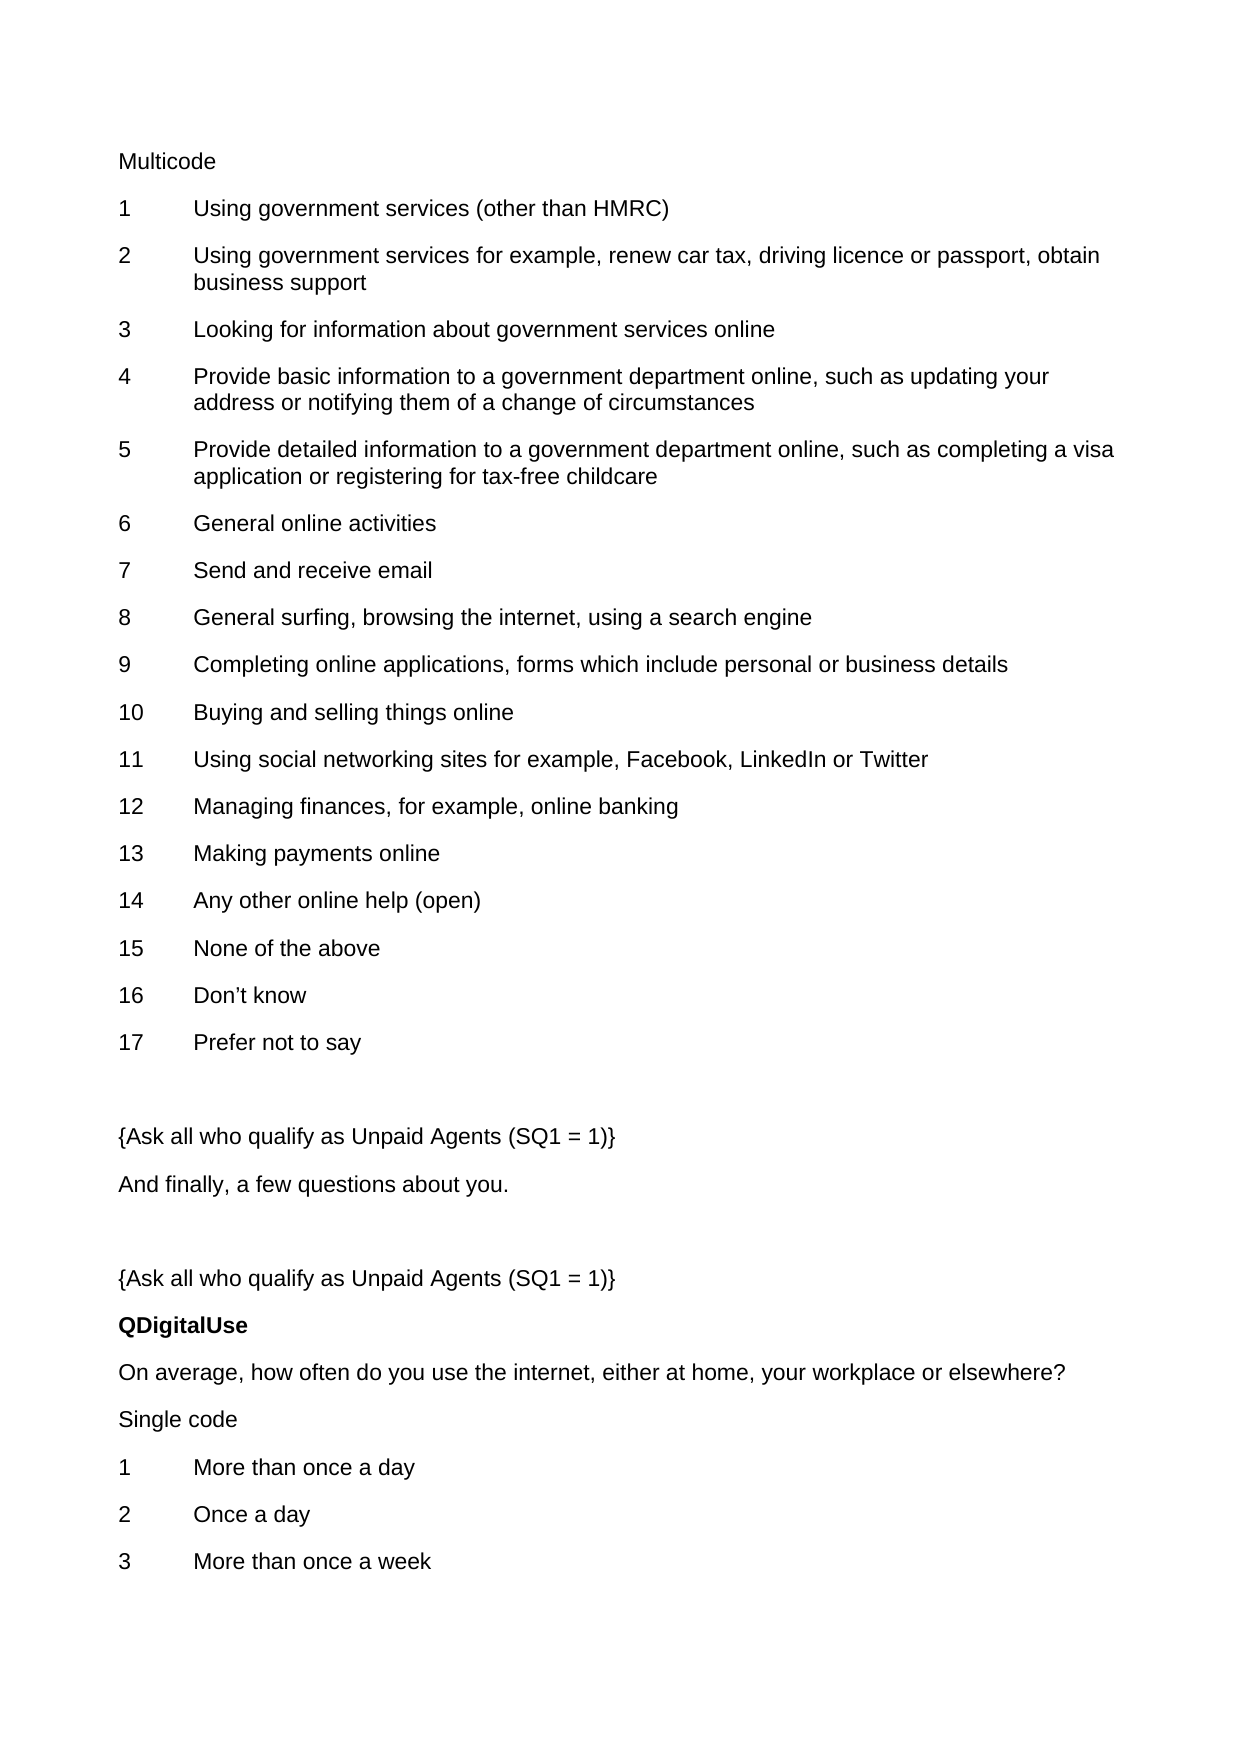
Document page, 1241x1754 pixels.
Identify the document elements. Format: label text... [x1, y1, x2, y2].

text On average, how often do you use the internet, either at home, your workplace or elsewhere? [118, 1359, 1122, 1386]
text 15 None of the above [118, 934, 1122, 961]
text 9 Completing online applications, forms which include personal or business details [118, 651, 1122, 678]
text Single code [118, 1406, 1122, 1433]
text 17 Prefer not to say [118, 1029, 1122, 1055]
text 1 Using government services (other than HMRC) [118, 195, 1122, 221]
text {Ask all who qualify as Unpaid Agents (SQ1 = 1)} [118, 1123, 1122, 1150]
text 5 Provide detailed information to a government department online, such as completing a visa application or registering for tax-free childcare [118, 436, 1122, 489]
text 11 Using social networking sites for example, Facebook, LinkedIn or Twitter [118, 746, 1122, 772]
text 13 Making payments online [118, 840, 1122, 867]
text And finally, a few questions about you. [118, 1171, 1122, 1197]
text 3 Looking for information about government services online [118, 316, 1122, 342]
text 10 Buying and selling things online [118, 699, 1122, 725]
text 16 Don’t know [118, 982, 1122, 1008]
text 12 Managing finances, for example, online banking [118, 793, 1122, 819]
text 2 Once a day [118, 1501, 1122, 1527]
text 1 More than once a day [118, 1454, 1122, 1480]
text 4 Provide basic information to a government department online, such as updating your address or notifying them of a change of circumstances [118, 363, 1122, 416]
text QDigitalUse [118, 1312, 1122, 1338]
text {Ask all who qualify as Unpaid Agents (SQ1 = 1)} [118, 1265, 1122, 1291]
text 6 General online activities [118, 510, 1122, 536]
text Multicode [118, 148, 1122, 174]
text 7 Send and receive email [118, 557, 1122, 583]
text 8 General surfing, browsing the internet, using a search engine [118, 604, 1122, 631]
text 2 Using government services for example, renew car tax, driving licence or passport, obtain business support [118, 242, 1122, 295]
text 3 More than once a week [118, 1548, 1122, 1574]
text 14 Any other online help (open) [118, 887, 1122, 914]
